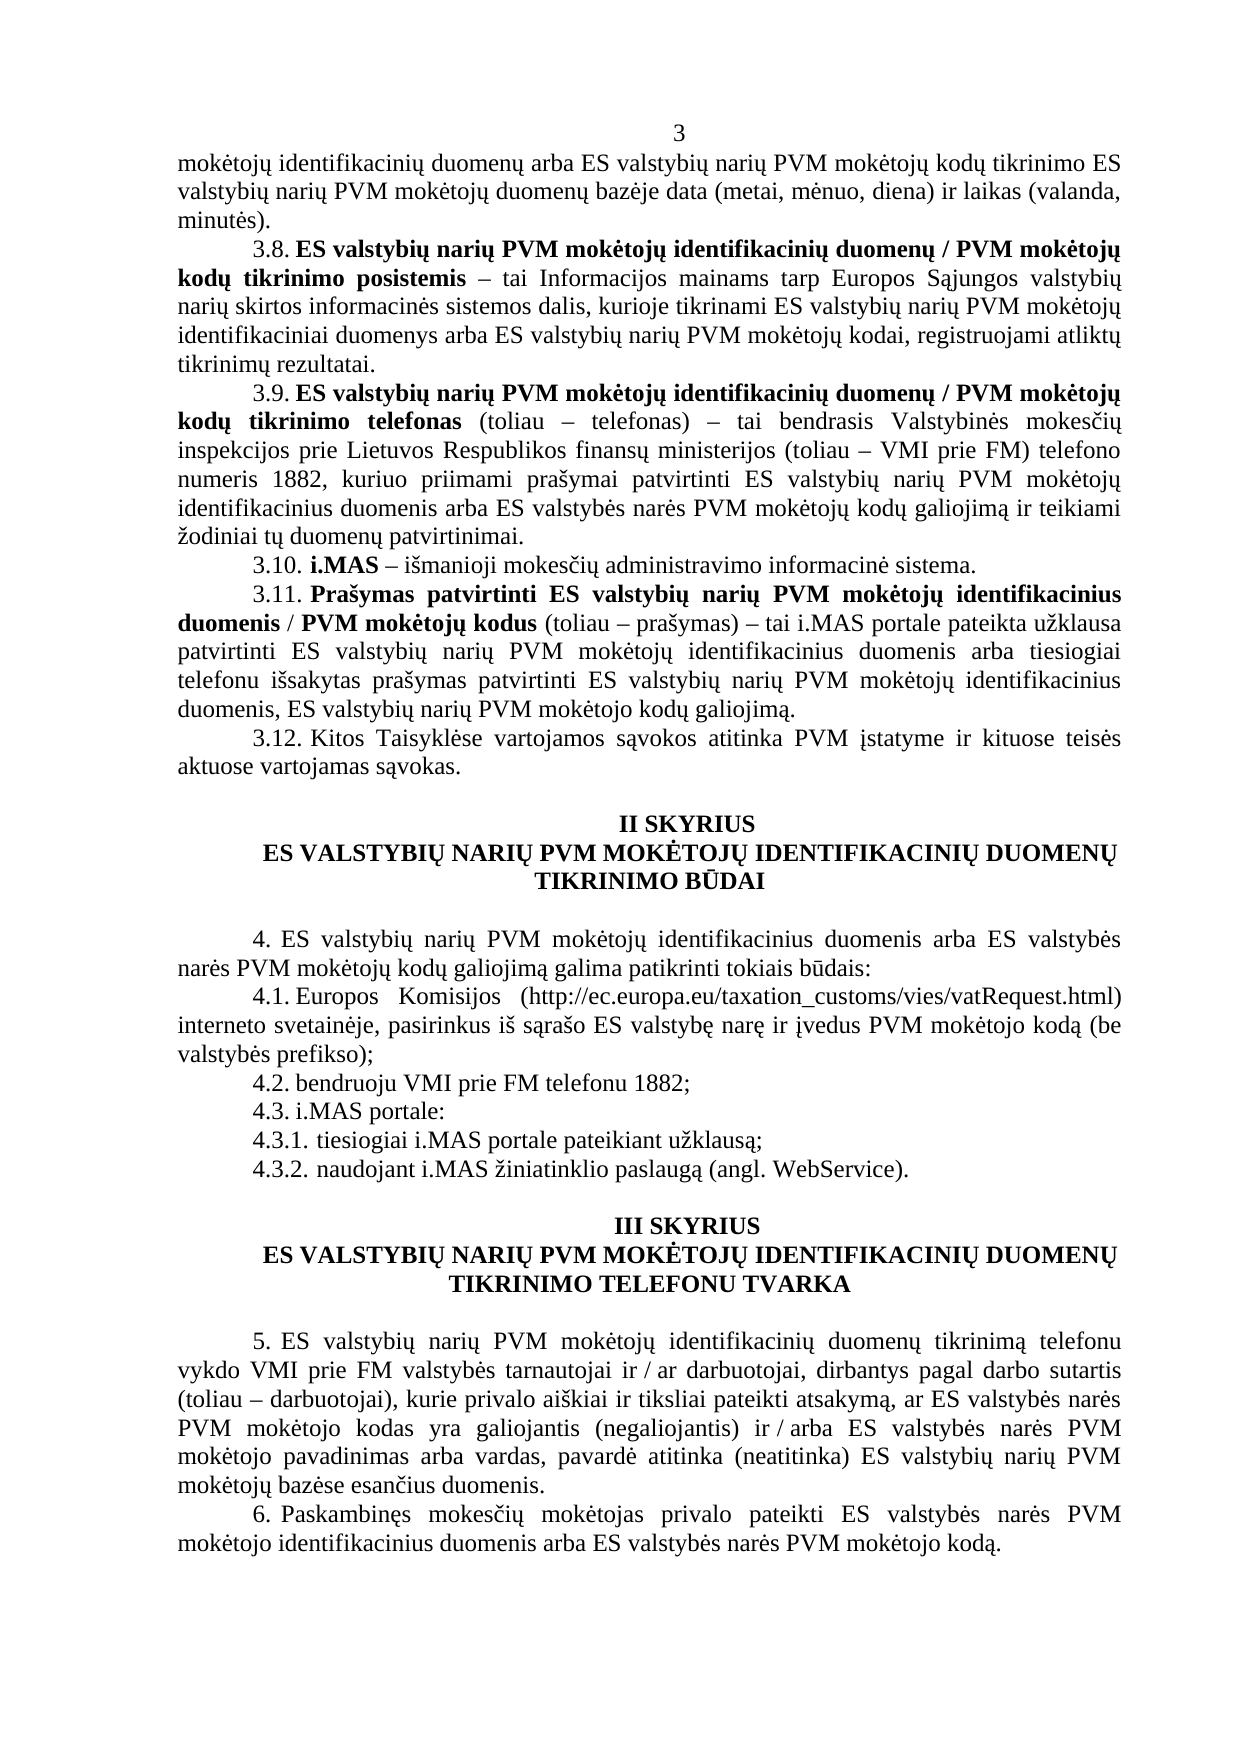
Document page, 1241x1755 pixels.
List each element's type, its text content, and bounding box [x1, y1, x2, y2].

text 3.9. ES valstybių narių PVM mokėtojų identifikacinių duomenų / PVM mokėtojų kodų tikrinimo telefonas (toliau – telefonas) – tai bendrasis Valstybinės mokesčių inspekcijos prie Lietuvos Respublikos finansų ministerijos (toliau – VMI prie FM) telefono numeris 1882, kuriuo priimami prašymai patvirtinti ES valstybių narių PVM mokėtojų identifikacinius duomenis arba ES valstybės narės PVM mokėtojų kodų galiojimą ir teikiami žodiniai tų duomenų patvirtinimai. [177, 378, 1122, 550]
text 4.3.2. naudojant i.MAS žiniatinklio paslaugą (angl. WebService). [177, 1154, 1122, 1183]
text III SKYRIUS [177, 1211, 1122, 1240]
text 4.1. Europos Komisijos (http://ec.europa.eu/taxation_customs/vies/vatRequest.html) interneto svetainėje, pasirinkus iš sąrašo ES valstybę narę ir įvedus PVM mokėtojo kodą (be valstybės prefikso); [177, 981, 1122, 1068]
text 5. ES valstybių narių PVM mokėtojų identifikacinių duomenų tikrinimą telefonu vykdo VMI prie FM valstybės tarnautojai ir / ar darbuotojai, dirbantys pagal darbo sutartis (toliau – darbuotojai), kurie privalo aiškiai ir tiksliai pateikti atsakymą, ar ES valstybės narės PVM mokėtojo kodas yra galiojantis (negaliojantis) ir / arba ES valstybės narės PVM mokėtojo pavadinimas arba vardas, pavardė atitinka (neatitinka) ES valstybių narių PVM mokėtojų bazėse esančius duomenis. [177, 1326, 1122, 1499]
text ES VALSTYBIŲ NARIŲ PVM MOKĖTOJŲ IDENTIFIKACINIŲ DUOMENŲ TIKRINIMO TELEFONU TVARKA [177, 1240, 1122, 1298]
text ES VALSTYBIŲ NARIŲ PVM MOKĖTOJŲ IDENTIFIKACINIŲ DUOMENŲ TIKRINIMO BŪDAI [177, 838, 1122, 895]
text 3.12. Kitos Taisyklėse vartojamos sąvokos atitinka PVM įstatyme ir kituose teisės aktuose vartojamas sąvokas. [177, 723, 1122, 780]
text 4.2. bendruoju VMI prie FM telefonu 1882; [177, 1068, 1122, 1096]
text 3.11. Prašymas patvirtinti ES valstybių narių PVM mokėtojų identifikacinius duomenis / PVM mokėtojų kodus (toliau – prašymas) – tai i.MAS portale pateikta užklausa patvirtinti ES valstybių narių PVM mokėtojų identifikacinius duomenis arba tiesiogiai telefonu išsakytas prašymas patvirtinti ES valstybių narių PVM mokėtojų identifikacinius duomenis, ES valstybių narių PVM mokėtojo kodų galiojimą. [177, 579, 1122, 723]
text 4. ES valstybių narių PVM mokėtojų identifikacinius duomenis arba ES valstybės narės PVM mokėtojų kodų galiojimą galima patikrinti tokiais būdais: [177, 924, 1122, 981]
text 6. Paskambinęs mokesčių mokėtojas privalo pateikti ES valstybės narės PVM mokėtojo identifikacinius duomenis arba ES valstybės narės PVM mokėtojo kodą. [177, 1499, 1122, 1556]
text 3.8. ES valstybių narių PVM mokėtojų identifikacinių duomenų / PVM mokėtojų kodų tikrinimo posistemis – tai Informacijos mainams tarp Europos Sąjungos valstybių narių skirtos informacinės sistemos dalis, kurioje tikrinami ES valstybių narių PVM mokėtojų identifikaciniai duomenys arba ES valstybių narių PVM mokėtojų kodai, registruojami atliktų tikrinimų rezultatai. [177, 234, 1122, 378]
text 3.10. i.MAS – išmanioji mokesčių administravimo informacinė sistema. [177, 550, 1122, 579]
text 4.3. i.MAS portale: [177, 1096, 1122, 1125]
text 4.3.1. tiesiogiai i.MAS portale pateikiant užklausą; [177, 1125, 1122, 1154]
text II SKYRIUS [177, 809, 1122, 838]
text mokėtojų identifikacinių duomenų arba ES valstybių narių PVM mokėtojų kodų tikrinimo ES valstybių narių PVM mokėtojų duomenų bazėje data (metai, mėnuo, diena) ir laikas (valanda, minutės). [177, 148, 1122, 234]
